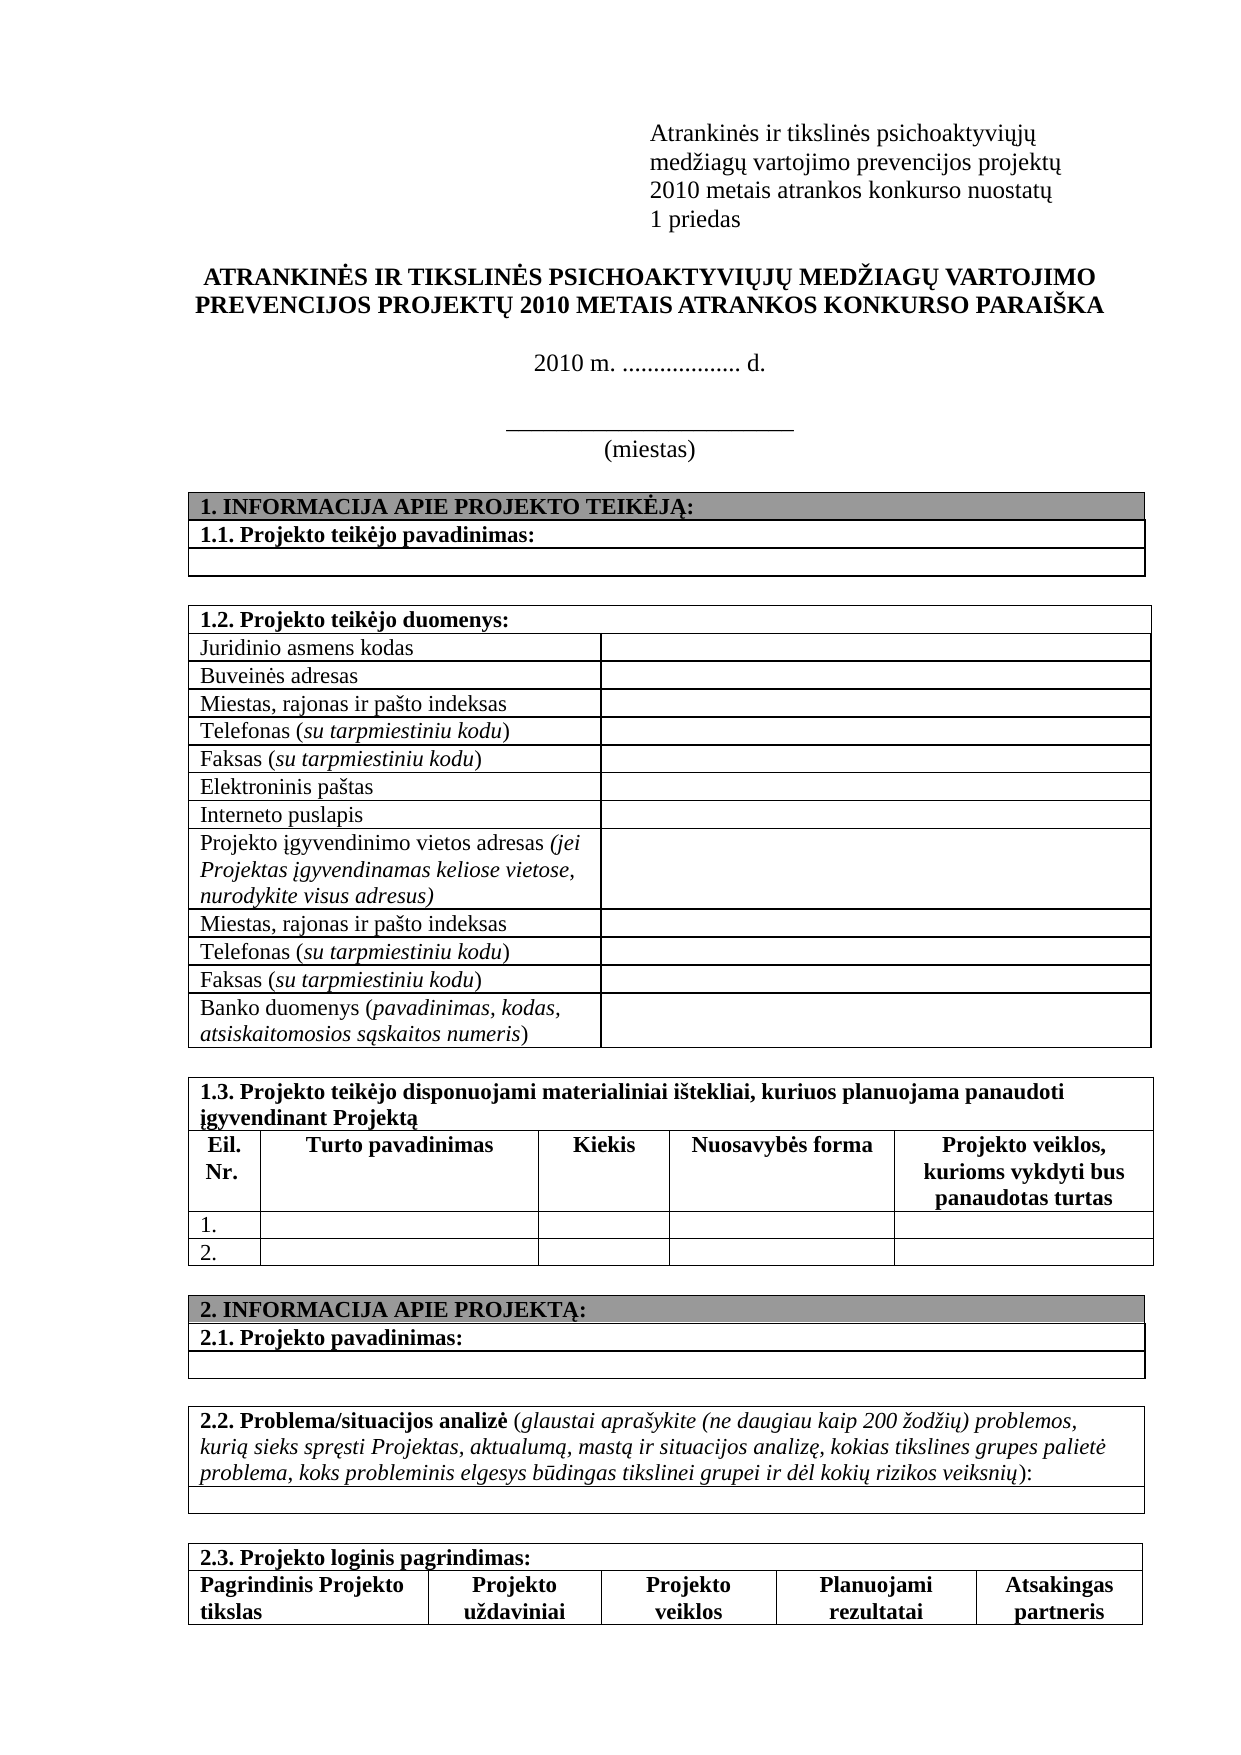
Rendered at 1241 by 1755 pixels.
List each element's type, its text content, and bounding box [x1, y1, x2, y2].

table_cell 1. [189, 1212, 260, 1238]
table_cell 2.2. Problema/situacijos analizė (glaustai aprašykite (ne daugiau kaip 200 žodžių) problemos, kurią sieks spręsti Projektas, aktualumą, mastą ir situacijos analizę, kokias tikslines grupes palietė problema, koks probleminis elgesys būdingas tikslinei grupei ir dėl kokių rizikos veiksnių): [189, 1407, 1144, 1486]
table_cell Kiekis [539, 1131, 669, 1211]
text _______________________ [177, 406, 1122, 434]
table_cell [602, 746, 1150, 772]
table_cell [189, 549, 1144, 575]
table_cell [895, 1212, 1153, 1238]
table_cell Projekto veiklos, kurioms vykdyti bus panaudotas turtas [895, 1131, 1153, 1211]
table_cell [602, 994, 1150, 1046]
table_cell [539, 1212, 669, 1238]
table_cell Projekto veiklos [602, 1571, 776, 1624]
table_cell [189, 1352, 1144, 1378]
text 1 priedas [649, 204, 1122, 233]
table_cell Faksas (su tarpmiestiniu kodu) [189, 746, 600, 772]
table_cell [602, 773, 1150, 800]
text 2010 m. ................... d. [177, 348, 1122, 377]
table_cell Faksas (su tarpmiestiniu kodu) [189, 966, 600, 992]
table_cell [602, 662, 1150, 688]
table_cell Projekto įgyvendinimo vietos adresas (jei Projektas įgyvendinamas keliose vietose, nurodykite visus adresus) [189, 829, 600, 908]
table_cell 1.1. Projekto teikėjo pavadinimas: [189, 521, 1144, 547]
table_cell [602, 690, 1150, 716]
table_cell [602, 718, 1150, 744]
text ATRANKINĖS IR tikslinės psichoaktyviųJŲ medžiagų vartojimo prevencijos PROJEKTŲ 2010 METAIS ATRANKOS KONKURSO PARAIŠKA [177, 262, 1122, 319]
table_cell 2. [189, 1239, 260, 1265]
table_cell [539, 1239, 669, 1265]
table_cell Atsakingas partneris [977, 1571, 1142, 1624]
table_cell Planuojami rezultatai [777, 1571, 976, 1624]
table_cell [189, 1379, 1145, 1406]
table_cell 2.1. Projekto pavadinimas: [189, 1324, 1144, 1350]
table_cell [189, 1487, 1144, 1513]
table_cell Eil. Nr. [189, 1131, 260, 1211]
table_header 2. INFORMACIJA APIE PROJEKTĄ: [189, 1296, 1144, 1322]
table_header 1.3. Projekto teikėjo disponuojami materialiniai ištekliai, kuriuos planuojama panaudoti įgyvendinant Projektą [189, 1078, 1153, 1130]
table_cell [261, 1212, 538, 1238]
table_cell Nuosavybės forma [670, 1131, 894, 1211]
text Atrankinės ir tikslinės psichoaktyviųjų [649, 118, 1122, 147]
text 2010 metais atrankos konkurso nuostatų [649, 176, 1122, 204]
table_cell [602, 801, 1150, 828]
table_cell Juridinio asmens kodas [189, 634, 600, 660]
table_header 2.3. Projekto loginis pagrindimas: [189, 1544, 1142, 1570]
table_cell Telefonas (su tarpmiestiniu kodu) [189, 938, 600, 964]
table_cell Interneto puslapis [189, 801, 600, 828]
text (miestas) [177, 434, 1122, 463]
table_cell [602, 910, 1150, 936]
table_cell [602, 634, 1150, 660]
table_cell Elektroninis paštas [189, 773, 600, 800]
table_cell Pagrindinis Projekto tikslas [189, 1571, 428, 1624]
table_cell [602, 829, 1150, 908]
table_cell Buveinės adresas [189, 662, 600, 688]
table_cell [670, 1212, 894, 1238]
table_cell [261, 1239, 538, 1265]
table_cell Banko duomenys (pavadinimas, kodas, atsiskaitomosios sąskaitos numeris) [189, 994, 600, 1046]
table_cell [602, 938, 1150, 964]
table_cell Projekto uždaviniai [429, 1571, 601, 1624]
table_cell [670, 1239, 894, 1265]
table_cell [895, 1239, 1153, 1265]
table_cell Miestas, rajonas ir pašto indeksas [189, 910, 600, 936]
table_header 1.2. Projekto teikėjo duomenys: [189, 606, 1151, 633]
table_cell [602, 966, 1150, 992]
table_cell Miestas, rajonas ir pašto indeksas [189, 690, 600, 716]
table_cell Telefonas (su tarpmiestiniu kodu) [189, 718, 600, 744]
table_cell Turto pavadinimas [261, 1131, 538, 1211]
table_header 1. INFORMACIJA APIE PROJEKTO TEIKĖJĄ: [189, 493, 1144, 519]
text medžiagų vartojimo prevencijos projektų [649, 147, 1122, 176]
